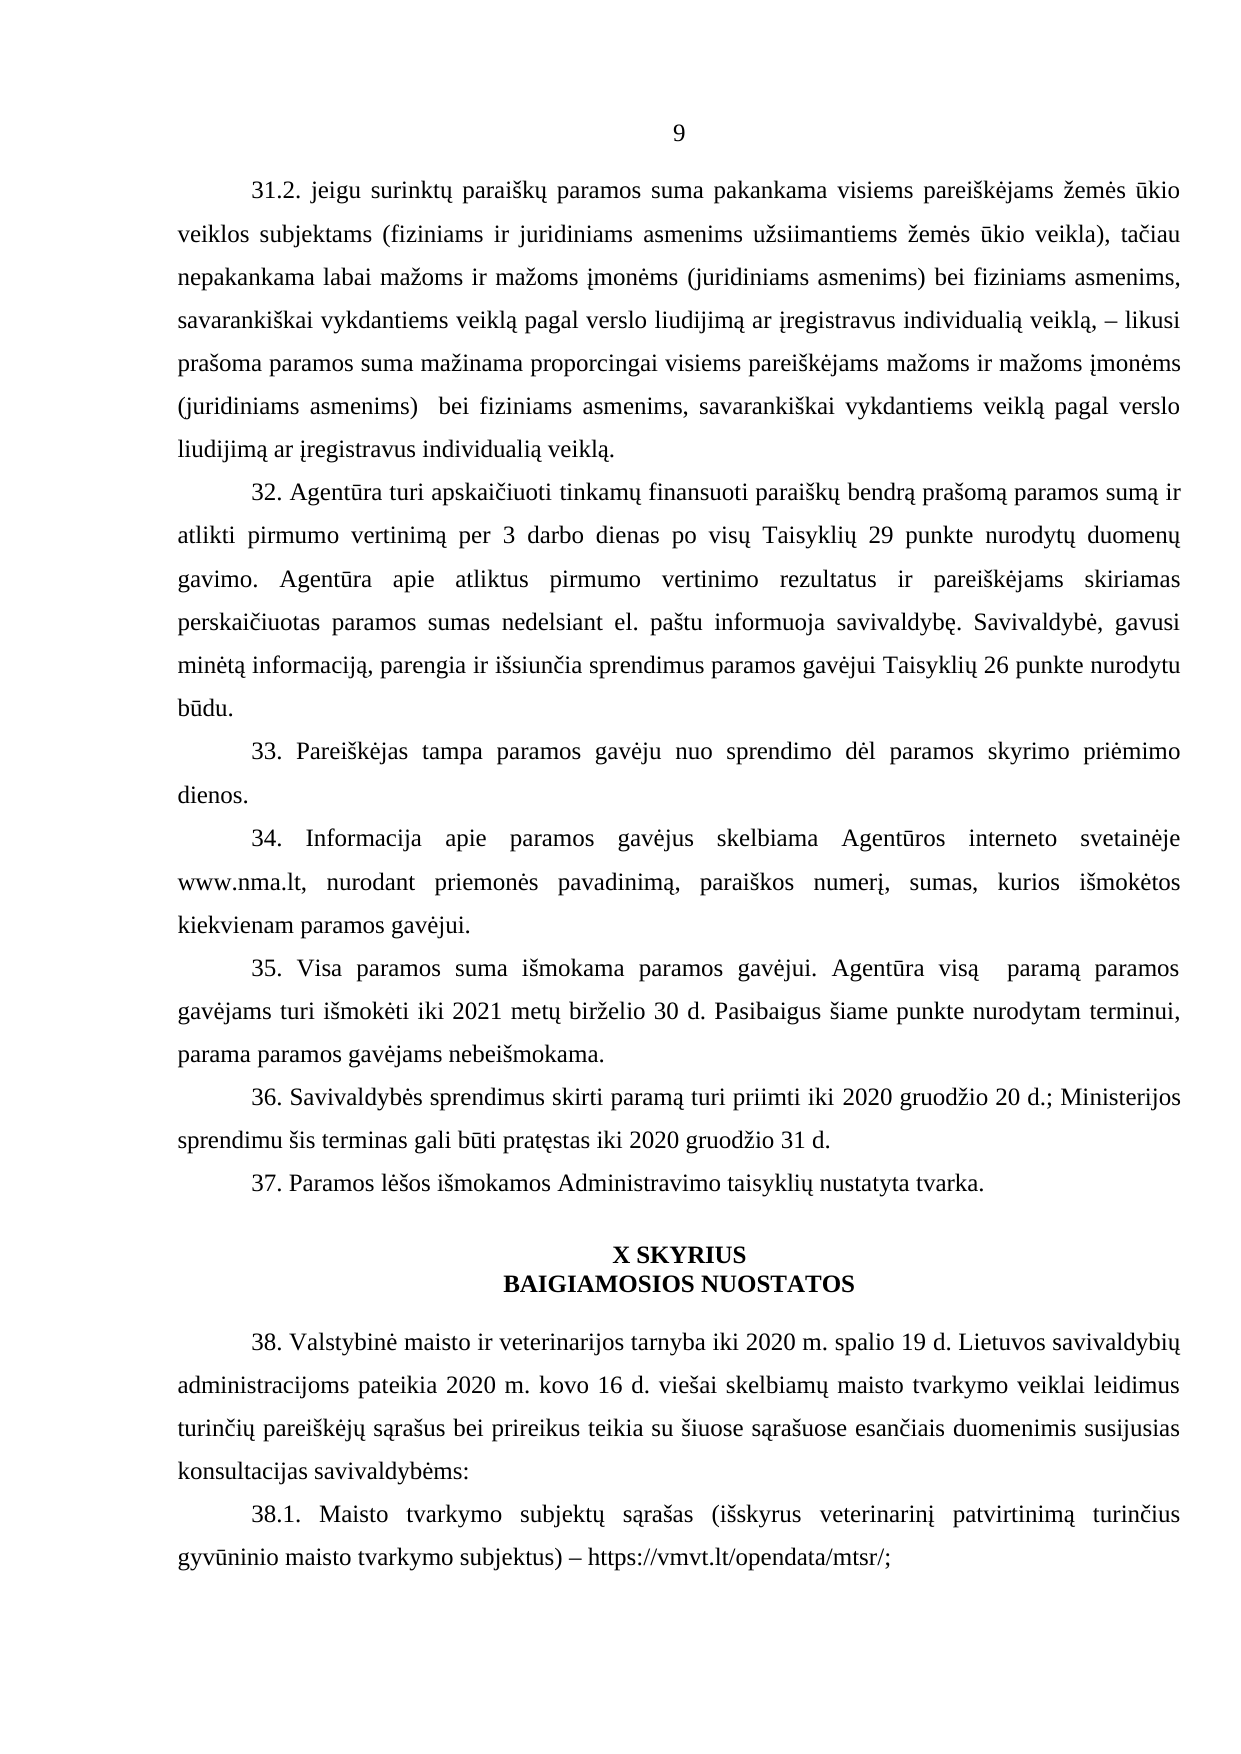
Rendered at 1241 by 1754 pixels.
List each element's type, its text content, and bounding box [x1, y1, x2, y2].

text 36. Savivaldybės sprendimus skirti paramą turi priimti iki 2020 gruodžio 20 d.; Ministerijos sprendimu šis terminas gali būti pratęstas iki 2020 gruodžio 31 d. [177, 1082, 1181, 1154]
text 31.2. jeigu surinktų paraiškų paramos suma pakankama visiems pareiškėjams žemės ūkio veiklos subjektams (fiziniams ir juridiniams asmenims užsiimantiems žemės ūkio veikla), tačiau nepakankama labai mažoms ir mažoms įmonėms (juridiniams asmenims) bei fiziniams asmenims, savarankiškai vykdantiems veiklą pagal verslo liudijimą ar įregistravus individualią veiklą, – likusi prašoma paramos suma mažinama proporcingai visiems pareiškėjams mažoms ir mažoms įmonėms (juridiniams asmenims) bei fiziniams asmenims, savarankiškai vykdantiems veiklą pagal verslo liudijimą ar įregistravus individualią veiklą. [177, 176, 1181, 463]
text 37. Paramos lėšos išmokamos Administravimo taisyklių nustatyta tvarka. [177, 1168, 1181, 1197]
text BAIGIAMOSIOS NUOSTATOS [177, 1269, 1181, 1298]
text 34. Informacija apie paramos gavėjus skelbiama Agentūros interneto svetainėje www.nma.lt, nurodant priemonės pavadinimą, paraiškos numerį, sumas, kurios išmokėtos kiekvienam paramos gavėjui. [177, 823, 1181, 938]
text X SKYRIUS [177, 1240, 1181, 1269]
text 35. Visa paramos suma išmokama paramos gavėjui. Agentūra visą paramą paramos gavėjams turi išmokėti iki 2021 metų birželio 30 d. Pasibaigus šiame punkte nurodytam terminui, parama paramos gavėjams nebeišmokama. [177, 953, 1181, 1068]
text 33. Pareiškėjas tampa paramos gavėju nuo sprendimo dėl paramos skyrimo priėmimo dienos. [177, 736, 1181, 809]
text 38. Valstybinė maisto ir veterinarijos tarnyba iki 2020 m. spalio 19 d. Lietuvos savivaldybių administracijoms pateikia 2020 m. kovo 16 d. viešai skelbiamų maisto tvarkymo veiklai leidimus turinčių pareiškėjų sąrašus bei prireikus teikia su šiuose sąrašuose esančiais duomenimis susijusias konsultacijas savivaldybėms: [177, 1327, 1181, 1485]
text 32. Agentūra turi apskaičiuoti tinkamų finansuoti paraiškų bendrą prašomą paramos sumą ir atlikti pirmumo vertinimą per 3 darbo dienas po visų Taisyklių 29 punkte nurodytų duomenų gavimo. Agentūra apie atliktus pirmumo vertinimo rezultatus ir pareiškėjams skiriamas perskaičiuotas paramos sumas nedelsiant el. paštu informuoja savivaldybę. Savivaldybė, gavusi minėtą informaciją, parengia ir išsiunčia sprendimus paramos gavėjui Taisyklių 26 punkte nurodytu būdu. [177, 477, 1181, 722]
text 38.1. Maisto tvarkymo subjektų sąrašas (išskyrus veterinarinį patvirtinimą turinčius gyvūninio maisto tvarkymo subjektus) – https://vmvt.lt/opendata/mtsr/; [177, 1499, 1181, 1571]
